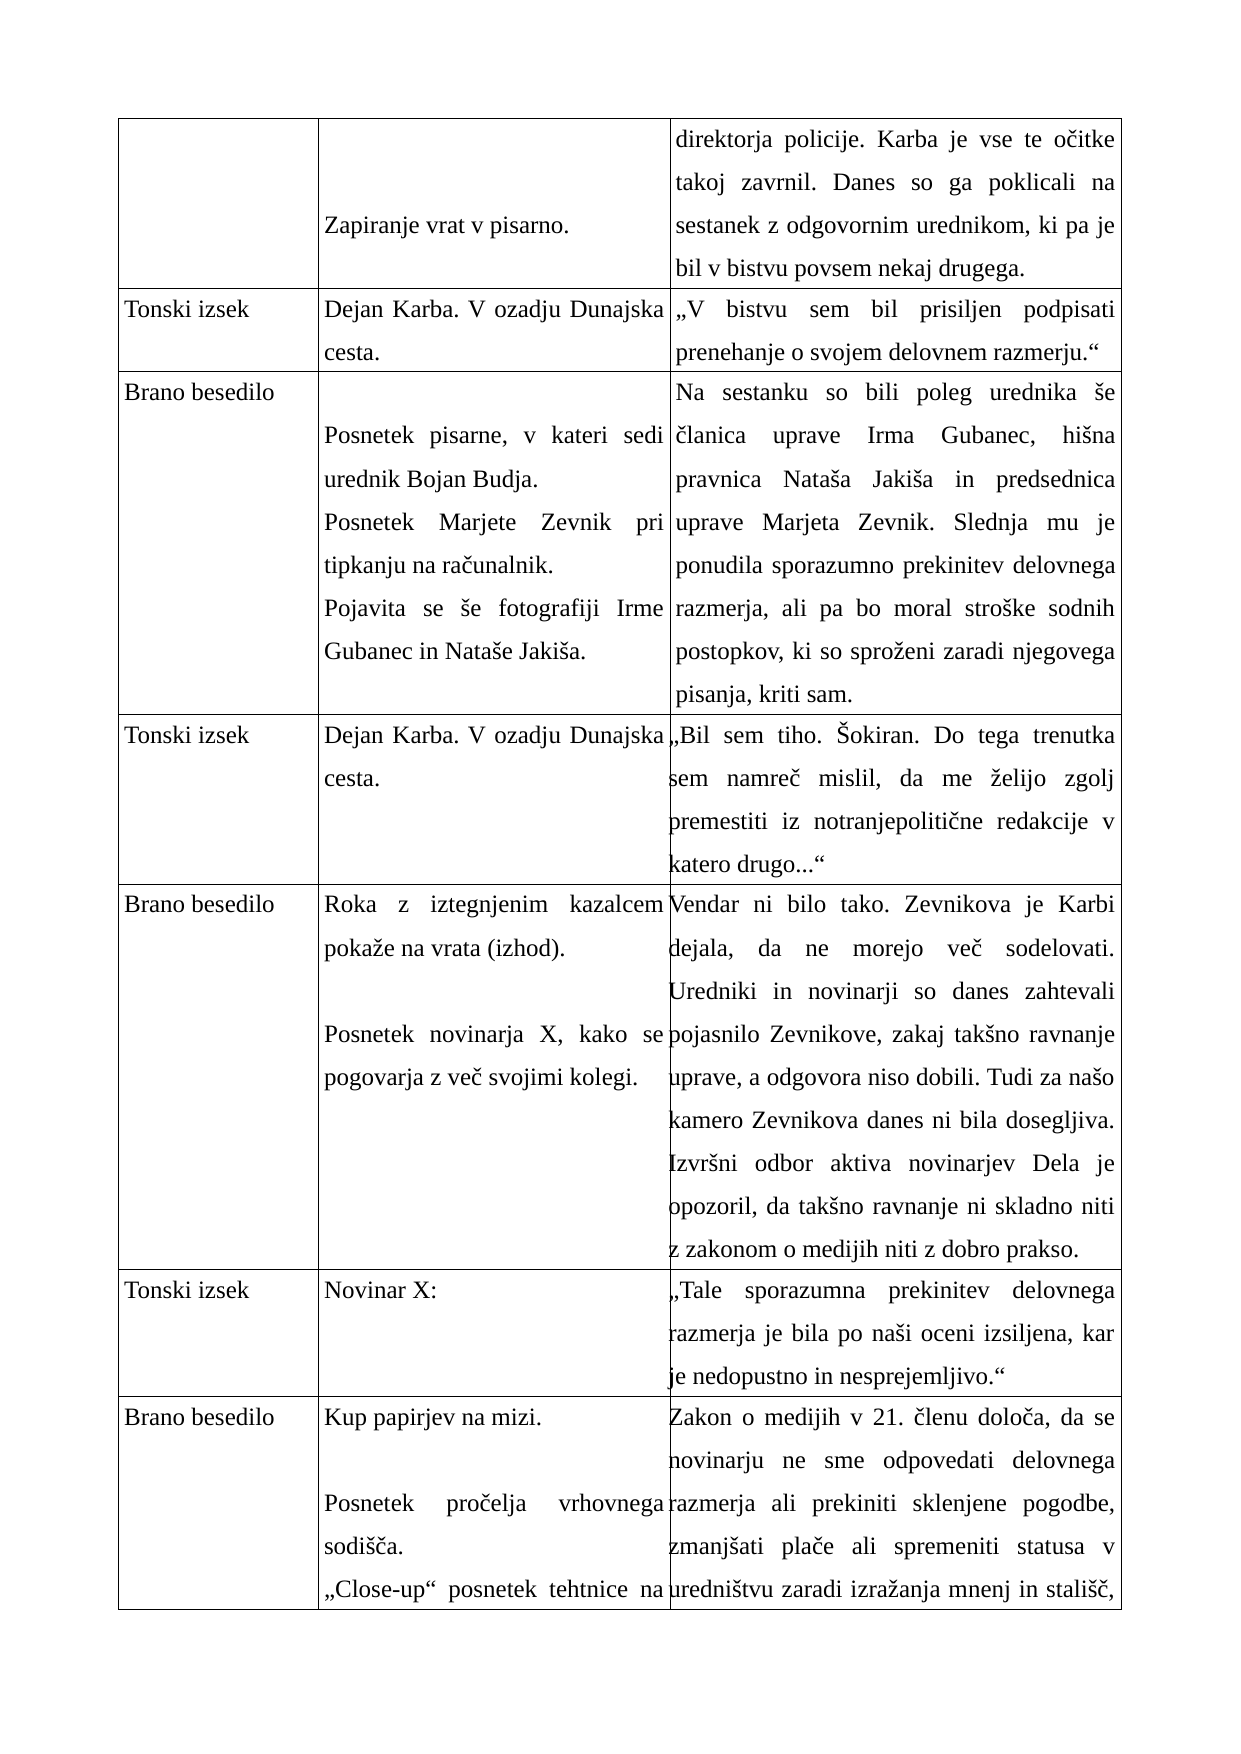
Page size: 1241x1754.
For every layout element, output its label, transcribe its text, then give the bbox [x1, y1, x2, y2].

table_cell Novinar X: [319, 1270, 670, 1396]
table_cell Tonski izsek [119, 289, 318, 371]
table_cell „Tale sporazumna prekinitev delovnega razmerja je bila po naši oceni izsiljena, kar je nedopustno in nesprejemljivo.“ [671, 1270, 1121, 1396]
table_cell „Bil sem tiho. Šokiran. Do tega trenutka sem namreč mislil, da me želijo zgolj premestiti iz notranjepolitične redakcije v katero drugo...“ [671, 715, 1121, 883]
table_cell direktorja policije. Karba je vse te očitke takoj zavrnil. Danes so ga poklicali na sestanek z odgovornim urednikom, ki pa je bil v bistvu povsem nekaj drugega. [671, 119, 1121, 288]
table_cell Zapiranje vrat v pisarno. [319, 119, 670, 288]
table_cell Tonski izsek [119, 1270, 318, 1396]
table_cell Kup papirjev na mizi. Posnetek pročelja vrhovnega sodišča. „Close-up“ posnetek tehtnice na [319, 1397, 670, 1608]
table_cell Roka z iztegnjenim kazalcem pokaže na vrata (izhod). Posnetek novinarja X, kako se pogovarja z več svojimi kolegi. [319, 885, 670, 1269]
table_cell Brano besedilo [119, 885, 318, 1269]
table_cell Posnetek pisarne, v kateri sedi urednik Bojan Budja. Posnetek Marjete Zevnik pri tipkanju na računalnik. Pojavita se še fotografiji Irme Gubanec in Nataše Jakiša. [319, 372, 670, 714]
table_cell Tonski izsek [119, 715, 318, 883]
table_cell Zakon o medijih v 21. členu določa, da se novinarju ne sme odpovedati delovnega razmerja ali prekiniti sklenjene pogodbe, zmanjšati plače ali spremeniti statusa v uredništvu zaradi izražanja mnenj in stališč, [671, 1397, 1121, 1608]
table_cell „V bistvu sem bil prisiljen podpisati prenehanje o svojem delovnem razmerju.“ [671, 289, 1121, 371]
table_cell Brano besedilo [119, 372, 318, 714]
table_cell [119, 119, 318, 288]
table_cell Dejan Karba. V ozadju Dunajska cesta. [319, 715, 670, 883]
table_cell Dejan Karba. V ozadju Dunajska cesta. [319, 289, 670, 371]
table_cell Brano besedilo [119, 1397, 318, 1608]
table_cell Vendar ni bilo tako. Zevnikova je Karbi dejala, da ne morejo več sodelovati. Uredniki in novinarji so danes zahtevali pojasnilo Zevnikove, zakaj takšno ravnanje uprave, a odgovora niso dobili. Tudi za našo kamero Zevnikova danes ni bila dosegljiva. Izvršni odbor aktiva novinarjev Dela je opozoril, da takšno ravnanje ni skladno niti z zakonom o medijih niti z dobro prakso. [671, 885, 1121, 1269]
table_cell Na sestanku so bili poleg urednika še članica uprave Irma Gubanec, hišna pravnica Nataša Jakiša in predsednica uprave Marjeta Zevnik. Slednja mu je ponudila sporazumno prekinitev delovnega razmerja, ali pa bo moral stroške sodnih postopkov, ki so sproženi zaradi njegovega pisanja, kriti sam. [671, 372, 1121, 714]
